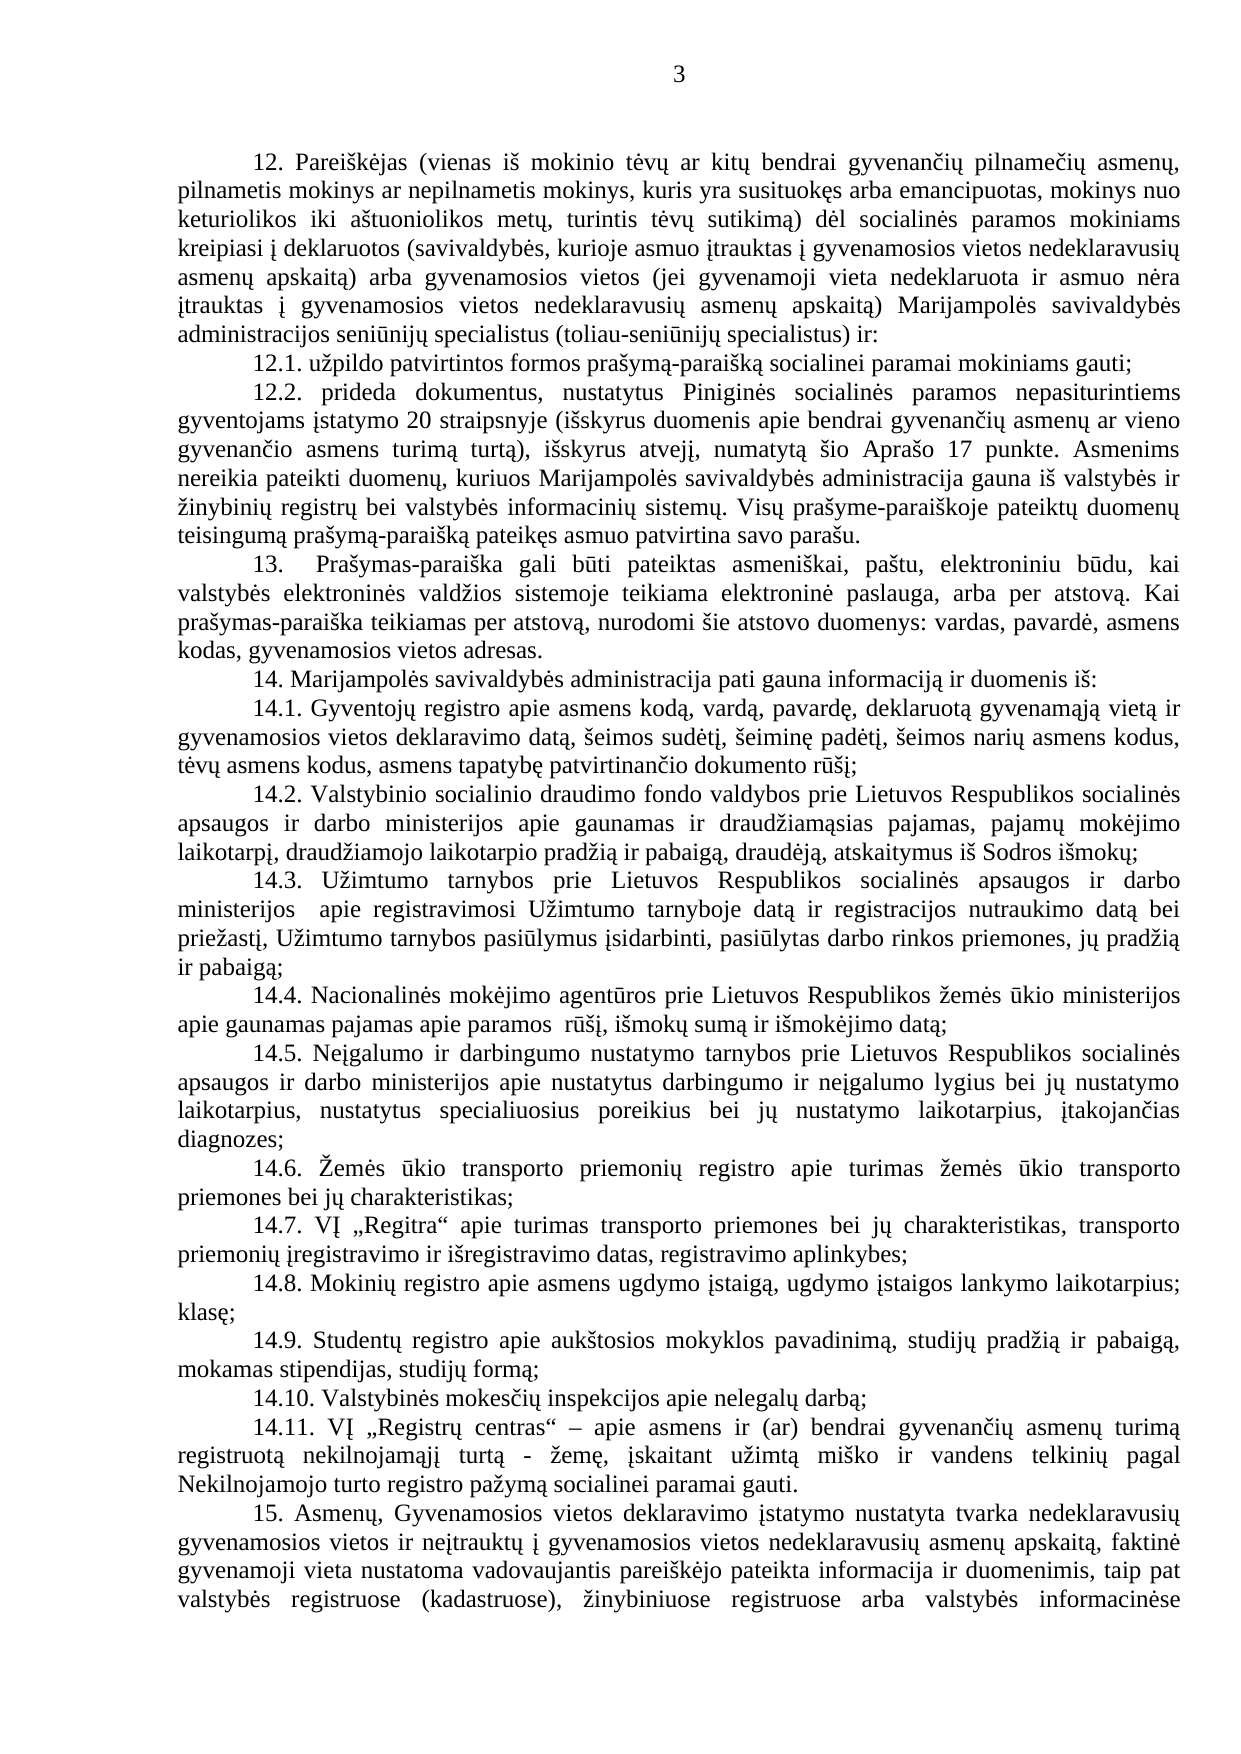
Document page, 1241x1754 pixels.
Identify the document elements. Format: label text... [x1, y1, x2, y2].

text 14.7. VĮ „Regitra“ apie turimas transporto priemones bei jų charakteristikas, transporto priemonių įregistravimo ir išregistravimo datas, registravimo aplinkybes; [177, 1211, 1181, 1268]
text 14.3. Užimtumo tarnybos prie Lietuvos Respublikos socialinės apsaugos ir darbo ministerijos apie registravimosi Užimtumo tarnyboje datą ir registracijos nutraukimo datą bei priežastį, Užimtumo tarnybos pasiūlymus įsidarbinti, pasiūlytas darbo rinkos priemones, jų pradžią ir pabaigą; [177, 866, 1181, 981]
text 14.2. Valstybinio socialinio draudimo fondo valdybos prie Lietuvos Respublikos socialinės apsaugos ir darbo ministerijos apie gaunamas ir draudžiamąsias pajamas, pajamų mokėjimo laikotarpį, draudžiamojo laikotarpio pradžią ir pabaigą, draudėją, atskaitymus iš Sodros išmokų; [177, 779, 1181, 866]
text 14.8. Mokinių registro apie asmens ugdymo įstaigą, ugdymo įstaigos lankymo laikotarpius; klasę; [177, 1268, 1181, 1326]
text 14.5. Neįgalumo ir darbingumo nustatymo tarnybos prie Lietuvos Respublikos socialinės apsaugos ir darbo ministerijos apie nustatytus darbingumo ir neįgalumo lygius bei jų nustatymo laikotarpius, nustatytus specialiuosius poreikius bei jų nustatymo laikotarpius, įtakojančias diagnozes; [177, 1038, 1181, 1153]
text 12. Pareiškėjas (vienas iš mokinio tėvų ar kitų bendrai gyvenančių pilnamečių asmenų, pilnametis mokinys ar nepilnametis mokinys, kuris yra susituokęs arba emancipuotas, mokinys nuo keturiolikos iki aštuoniolikos metų, turintis tėvų sutikimą) dėl socialinės paramos mokiniams kreipiasi į deklaruotos (savivaldybės, kurioje asmuo įtrauktas į gyvenamosios vietos nedeklaravusių asmenų apskaitą) arba gyvenamosios vietos (jei gyvenamoji vieta nedeklaruota ir asmuo nėra įtrauktas į gyvenamosios vietos nedeklaravusių asmenų apskaitą) Marijampolės savivaldybės administracijos seniūnijų specialistus (toliau-seniūnijų specialistus) ir: [177, 147, 1181, 348]
text 14.1. Gyventojų registro apie asmens kodą, vardą, pavardę, deklaruotą gyvenamąją vietą ir gyvenamosios vietos deklaravimo datą, šeimos sudėtį, šeiminę padėtį, šeimos narių asmens kodus, tėvų asmens kodus, asmens tapatybę patvirtinančio dokumento rūšį; [177, 693, 1181, 779]
text 14.4. Nacionalinės mokėjimo agentūros prie Lietuvos Respublikos žemės ūkio ministerijos apie gaunamas pajamas apie paramos rūšį, išmokų sumą ir išmokėjimo datą; [177, 981, 1181, 1038]
text 14.9. Studentų registro apie aukštosios mokyklos pavadinimą, studijų pradžią ir pabaigą, mokamas stipendijas, studijų formą; [177, 1326, 1181, 1383]
text 14.10. Valstybinės mokesčių inspekcijos apie nelegalų darbą; [177, 1383, 1181, 1412]
text 14. Marijampolės savivaldybės administracija pati gauna informaciją ir duomenis iš: [177, 664, 1181, 693]
text 14.6. Žemės ūkio transporto priemonių registro apie turimas žemės ūkio transporto priemones bei jų charakteristikas; [177, 1153, 1181, 1211]
text 12.1. užpildo patvirtintos formos prašymą-paraišką socialinei paramai mokiniams gauti; [177, 348, 1181, 377]
text 15. Asmenų, Gyvenamosios vietos deklaravimo įstatymo nustatyta tvarka nedeklaravusių gyvenamosios vietos ir neįtrauktų į gyvenamosios vietos nedeklaravusių asmenų apskaitą, faktinė gyvenamoji vieta nustatoma vadovaujantis pareiškėjo pateikta informacija ir duomenimis, taip pat valstybės registruose (kadastruose), žinybiniuose registruose arba valstybės informacinėse [177, 1498, 1181, 1613]
text 13. Prašymas-paraiška gali būti pateiktas asmeniškai, paštu, elektroniniu būdu, kai valstybės elektroninės valdžios sistemoje teikiama elektroninė paslauga, arba per atstovą. Kai prašymas-paraiška teikiamas per atstovą, nurodomi šie atstovo duomenys: vardas, pavardė, asmens kodas, gyvenamosios vietos adresas. [177, 549, 1181, 664]
text 12.2. prideda dokumentus, nustatytus Piniginės socialinės paramos nepasiturintiems gyventojams įstatymo 20 straipsnyje (išskyrus duomenis apie bendrai gyvenančių asmenų ar vieno gyvenančio asmens turimą turtą), išskyrus atvejį, numatytą šio Aprašo 17 punkte. Asmenims nereikia pateikti duomenų, kuriuos Marijampolės savivaldybės administracija gauna iš valstybės ir žinybinių registrų bei valstybės informacinių sistemų. Visų prašyme-paraiškoje pateiktų duomenų teisingumą prašymą-paraišką pateikęs asmuo patvirtina savo parašu. [177, 377, 1181, 549]
text 14.11. VĮ „Registrų centras“ – apie asmens ir (ar) bendrai gyvenančių asmenų turimą registruotą nekilnojamąjį turtą - žemę, įskaitant užimtą miško ir vandens telkinių pagal Nekilnojamojo turto registro pažymą socialinei paramai gauti. [177, 1412, 1181, 1498]
